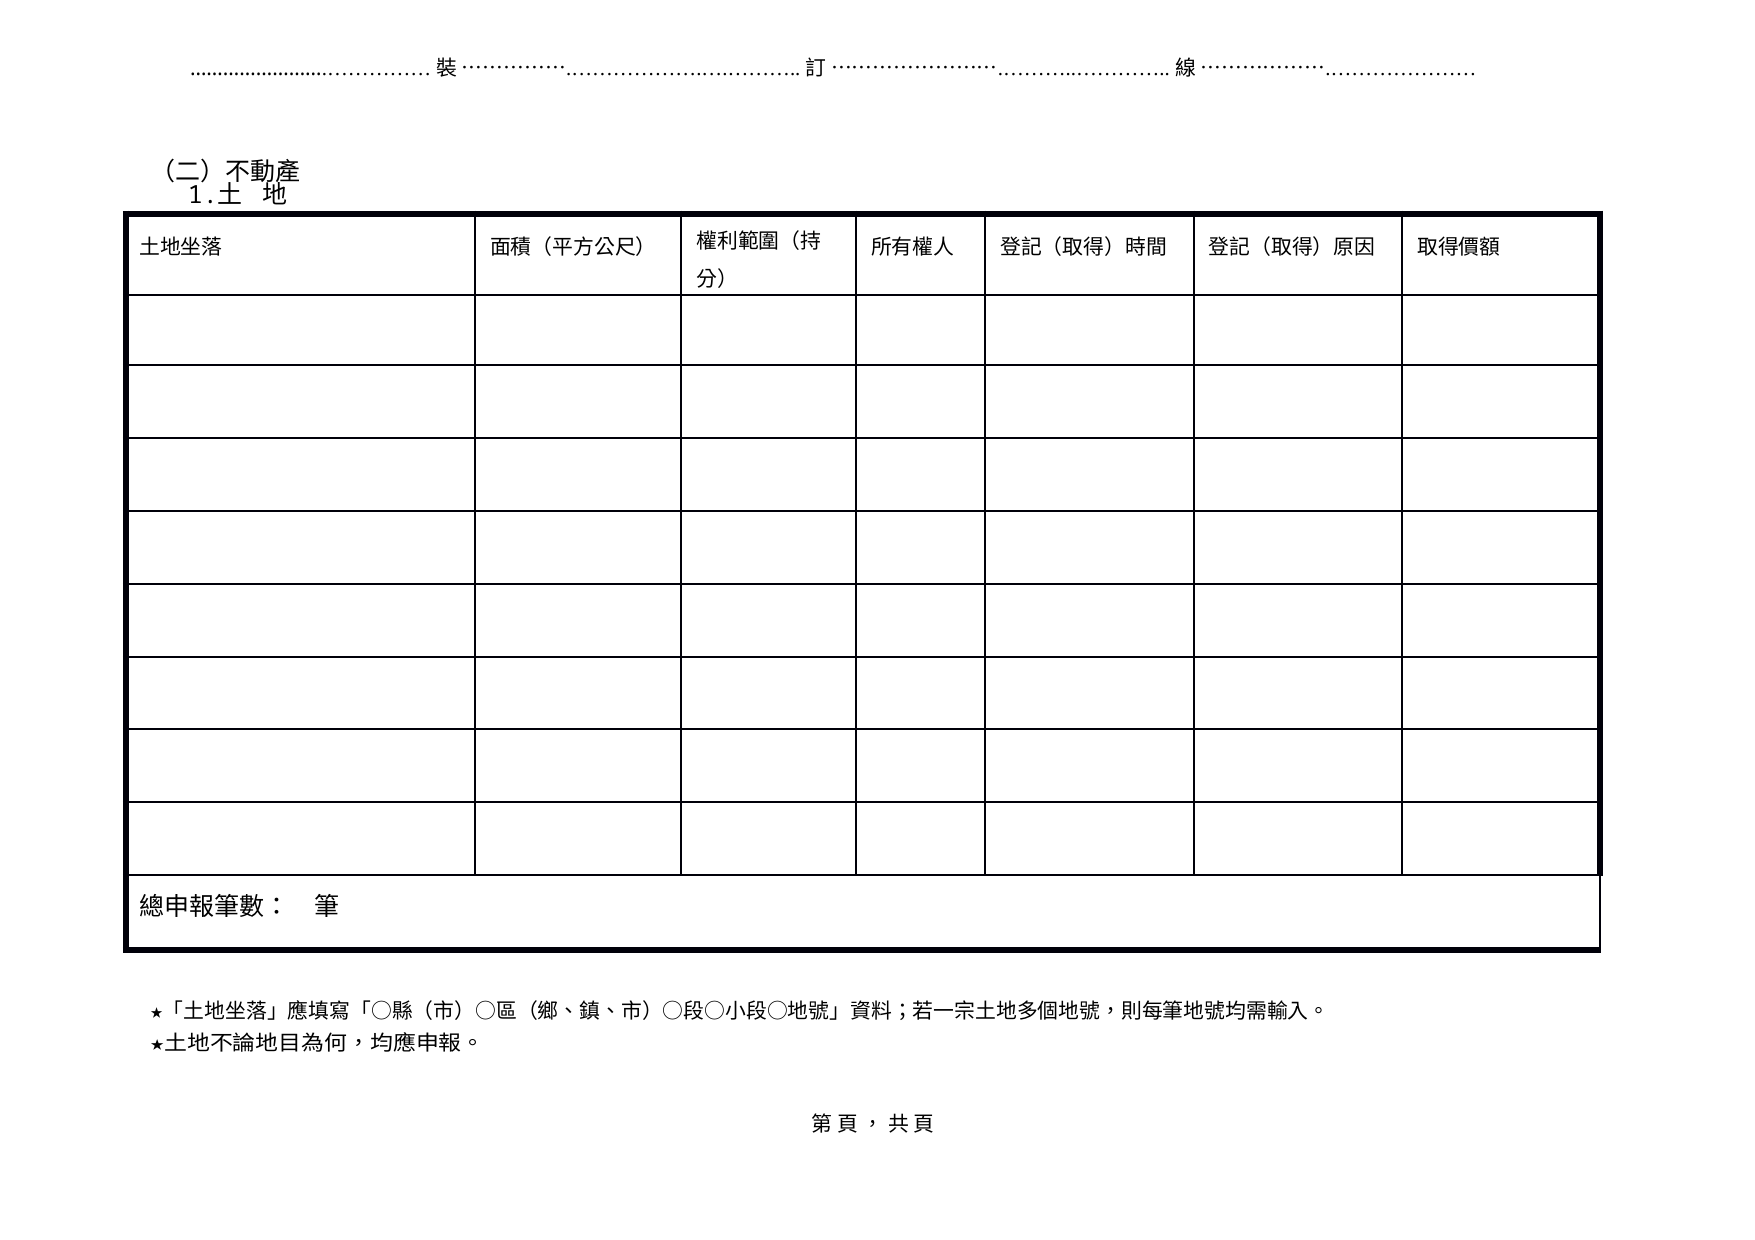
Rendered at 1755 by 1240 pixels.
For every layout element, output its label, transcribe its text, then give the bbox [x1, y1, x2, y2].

table_cell [1195, 366, 1401, 437]
table_cell [1403, 366, 1597, 437]
table_cell [986, 512, 1193, 583]
table_cell [857, 439, 984, 510]
table_cell [476, 658, 680, 728]
table_cell [1195, 803, 1401, 874]
table_cell [476, 512, 680, 583]
table_cell [129, 366, 474, 437]
text ★土地不論地目為何，均應申報。 [150, 1028, 1629, 1056]
table_cell [682, 512, 855, 583]
table_cell [857, 296, 984, 364]
table_header 登記（取得）時間 [986, 217, 1193, 293]
subtitle （二）不動產1.土 地 [150, 160, 300, 211]
table_cell [1195, 585, 1401, 656]
table_cell [1403, 439, 1597, 510]
table_cell [986, 803, 1193, 874]
table_header 取得價額 [1403, 217, 1597, 293]
table_cell [986, 658, 1193, 728]
table_cell [857, 730, 984, 801]
table_cell [129, 585, 474, 656]
table_cell [1195, 658, 1401, 728]
table_cell [1403, 512, 1597, 583]
table_cell [682, 439, 855, 510]
table_cell [129, 658, 474, 728]
table_cell [1403, 296, 1597, 364]
table_cell [129, 512, 474, 583]
table_cell [1195, 730, 1401, 801]
table_cell [857, 658, 984, 728]
table_cell [129, 296, 474, 364]
table_header 登記（取得）原因 [1195, 217, 1401, 293]
table_cell [857, 366, 984, 437]
table_cell [1195, 439, 1401, 510]
table_cell [1403, 803, 1597, 874]
table_header 權利範圍（持分） [682, 217, 855, 293]
table_cell [476, 366, 680, 437]
table_cell [1403, 585, 1597, 656]
table_cell [476, 803, 680, 874]
table_cell [476, 439, 680, 510]
table_header 面積（平方公尺） [476, 217, 680, 293]
table_cell [682, 296, 855, 364]
table_cell [986, 296, 1193, 364]
table_cell [682, 730, 855, 801]
table_cell [986, 585, 1193, 656]
table_cell [986, 366, 1193, 437]
table_header 土地坐落 [129, 217, 474, 293]
table_cell [1195, 512, 1401, 583]
table_cell [476, 730, 680, 801]
table_cell [476, 296, 680, 364]
table_cell [857, 585, 984, 656]
table_cell [1403, 658, 1597, 728]
table_cell [857, 512, 984, 583]
table_cell [129, 730, 474, 801]
table_cell [682, 803, 855, 874]
table_cell [476, 585, 680, 656]
table_cell [986, 730, 1193, 801]
table_header 所有權人 [857, 217, 984, 293]
table_cell [857, 803, 984, 874]
table_cell [129, 803, 474, 874]
text ★「土地坐落」應填寫「○縣（市）○區（鄉、鎮、市）○段○小段○地號」資料；若一宗土地多個地號，則每筆地號均需輸入。 [150, 994, 1629, 1024]
table_cell [129, 439, 474, 510]
table_cell [682, 366, 855, 437]
table_cell [682, 658, 855, 728]
table_cell 總申報筆數： 筆 [129, 876, 1599, 947]
table_cell [1195, 296, 1401, 364]
table_cell [986, 439, 1193, 510]
table_cell [682, 585, 855, 656]
table_cell [1403, 730, 1597, 801]
